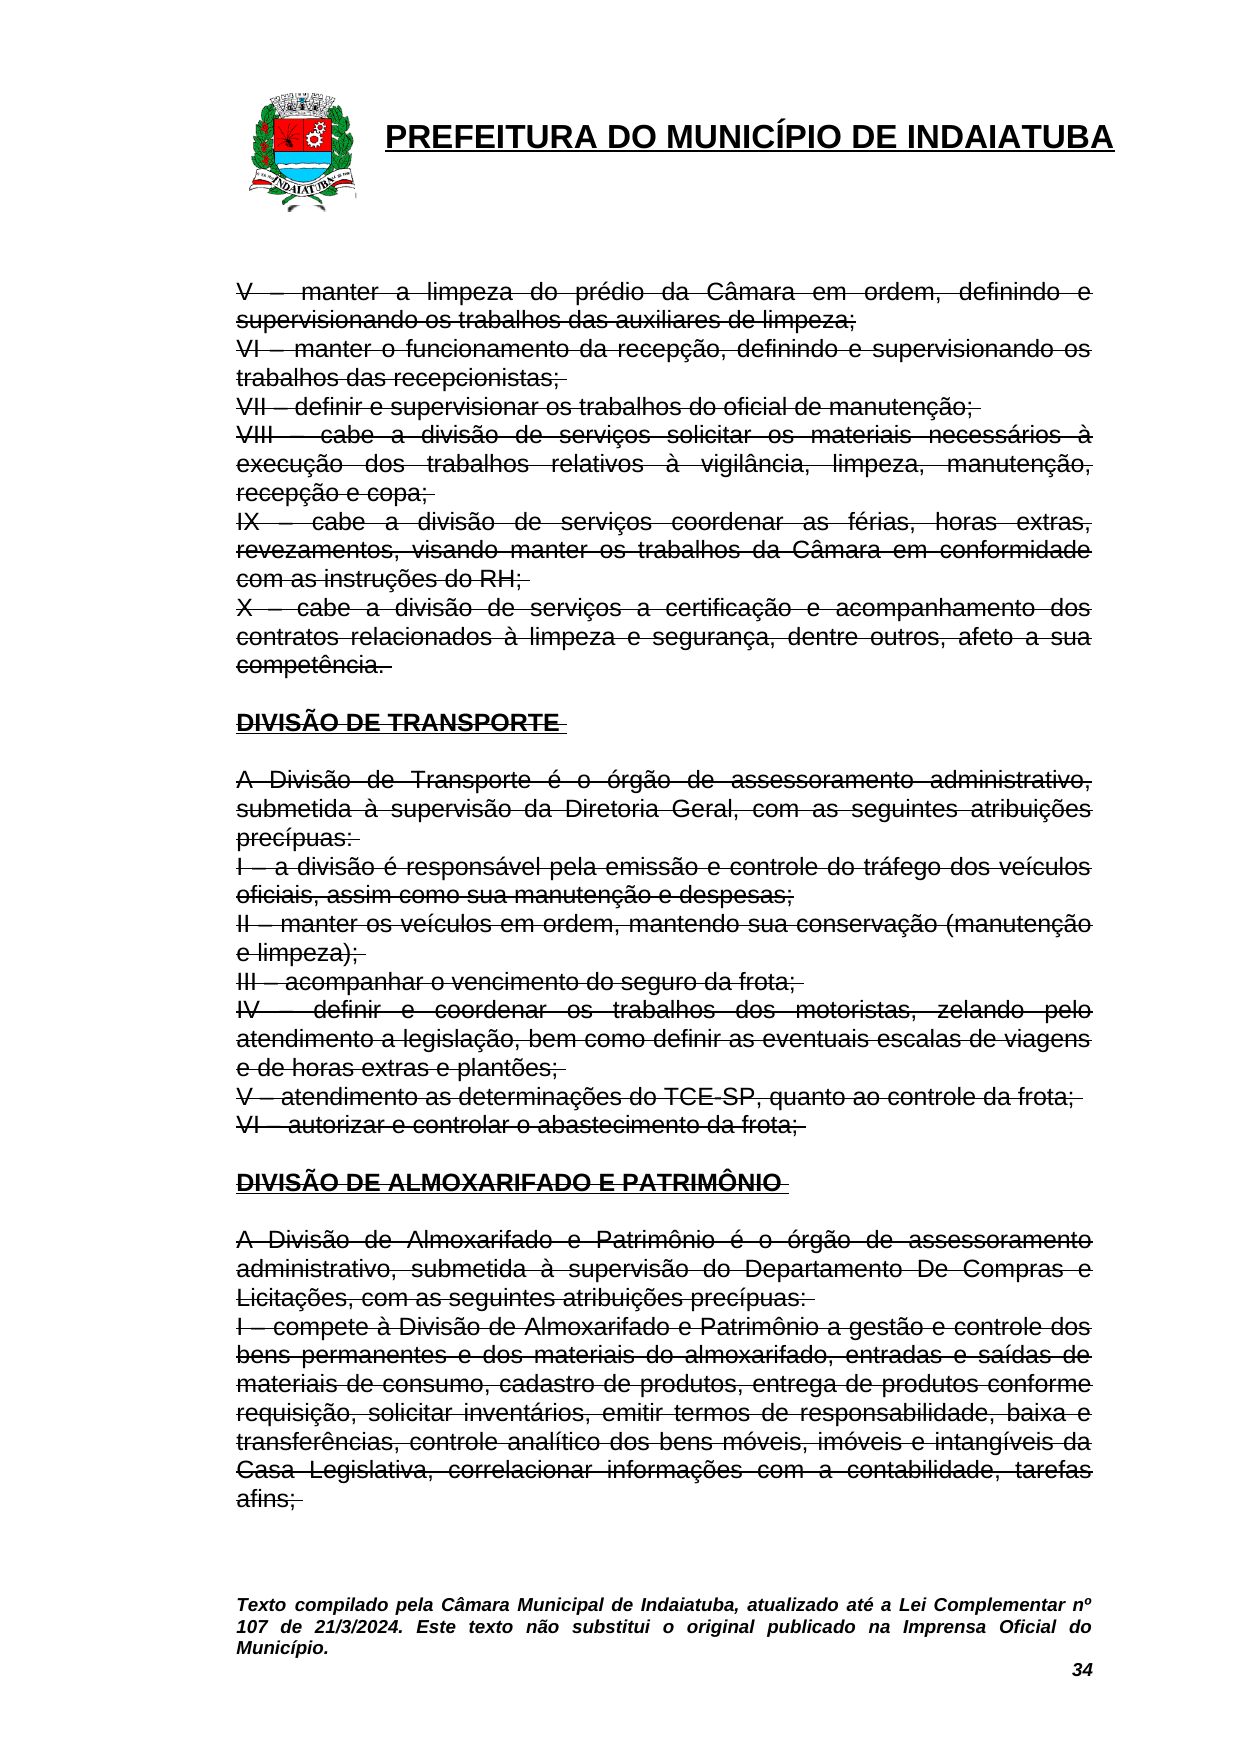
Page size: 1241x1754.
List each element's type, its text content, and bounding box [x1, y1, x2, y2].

text II – manter os veículos em ordem, mantendo sua conservação (manutenção e limpeza); [236, 909, 1093, 925]
text VIII – cabe a divisão de serviços solicitar os materiais necessários à execução dos trabalhos relativos à vigilância, limpeza, manutenção, recepção e copa; [236, 420, 1093, 436]
text A Divisão de Transporte é o órgão de assessoramento administrativo, submetida à supervisão da Diretoria Geral, com as seguintes atribuições precípuas: [236, 765, 1093, 810]
text IV – definir e coordenar os trabalhos dos motoristas, zelando pelo atendimento a legislação, bem como definir as eventuais escalas de viagens e de horas extras e plantões; [236, 995, 1093, 1011]
text DIVISÃO DE ALMOXARIFADO E PATRIMÔNIO [236, 1168, 1093, 1197]
text I – a divisão é responsável pela emissão e controle do tráfego dos veículos oficiais, assim como sua manutenção e despesas; [236, 852, 1093, 909]
text VI – manter o funcionamento da recepção, definindo e supervisionando os trabalhos das recepcionistas; [236, 334, 1093, 392]
text III – acompanhar o vencimento do seguro da frota; [236, 967, 1093, 995]
text V – atendimento as determinações do TCE-SP, quanto ao controle da frota; [236, 1082, 1093, 1110]
text V – manter a limpeza do prédio da Câmara em ordem, definindo e supervisionando os trabalhos das auxiliares de limpeza; [236, 277, 1093, 293]
text I – compete à Divisão de Almoxarifado e Patrimônio a gestão e controle dos bens permanentes e dos materiais do almoxarifado, entradas e saídas de materiais de consumo, cadastro de produtos, entrega de produtos conforme requisição, solicitar inventários, emitir termos de responsabilidade, baixa e transferências, controle analítico dos bens móveis, imóveis e intangíveis da Casa Legislativa, correlacionar informações com a contabilidade, tarefas afins; [236, 1473, 1093, 1513]
text A Divisão de Transporte é o órgão de assessoramento administrativo, submetida à supervisão da Diretoria Geral, com as seguintes atribuições precípuas: [236, 811, 1093, 852]
text VI – autorizar e controlar o abastecimento da frota; [236, 1110, 1093, 1139]
text A Divisão de Almoxarifado e Patrimônio é o órgão de assessoramento administrativo, submetida à supervisão do Departamento De Compras e Licitações, com as seguintes atribuições precípuas: [236, 1225, 1093, 1241]
text A Divisão de Almoxarifado e Patrimônio é o órgão de assessoramento administrativo, submetida à supervisão do Departamento De Compras e Licitações, com as seguintes atribuições precípuas: [236, 1271, 1093, 1312]
text II – manter os veículos em ordem, mantendo sua conservação (manutenção e limpeza); [236, 926, 1093, 967]
text VIII – cabe a divisão de serviços solicitar os materiais necessários à execução dos trabalhos relativos à vigilância, limpeza, manutenção, recepção e copa; [236, 438, 1093, 465]
text IV – definir e coordenar os trabalhos dos motoristas, zelando pelo atendimento a legislação, bem como definir as eventuais escalas de viagens e de horas extras e plantões; [236, 1013, 1093, 1082]
text V – manter a limpeza do prédio da Câmara em ordem, definindo e supervisionando os trabalhos das auxiliares de limpeza; [236, 294, 1093, 334]
text IX – cabe a divisão de serviços coordenar as férias, horas extras, revezamentos, visando manter os trabalhos da Câmara em conformidade com as instruções do RH; [236, 507, 1093, 593]
text X – cabe a divisão de serviços a certificação e acompanhamento dos contratos relacionados à limpeza e segurança, dentre outros, afeto a sua competência. [236, 593, 1093, 679]
text I – compete à Divisão de Almoxarifado e Patrimônio a gestão e controle dos bens permanentes e dos materiais do almoxarifado, entradas e saídas de materiais de consumo, cadastro de produtos, entrega de produtos conforme requisição, solicitar inventários, emitir termos de responsabilidade, baixa e transferências, controle analítico dos bens móveis, imóveis e intangíveis da Casa Legislativa, correlacionar informações com a contabilidade, tarefas afins; [236, 1386, 1093, 1471]
text A Divisão de Almoxarifado e Patrimônio é o órgão de assessoramento administrativo, submetida à supervisão do Departamento De Compras e Licitações, com as seguintes atribuições precípuas: [236, 1243, 1093, 1270]
text DIVISÃO DE TRANSPORTE [236, 708, 1093, 737]
text VIII – cabe a divisão de serviços solicitar os materiais necessários à execução dos trabalhos relativos à vigilância, limpeza, manutenção, recepção e copa; [236, 466, 1093, 507]
text VII – definir e supervisionar os trabalhos do oficial de manutenção; [236, 392, 1093, 420]
text I – compete à Divisão de Almoxarifado e Patrimônio a gestão e controle dos bens permanentes e dos materiais do almoxarifado, entradas e saídas de materiais de consumo, cadastro de produtos, entrega de produtos conforme requisição, solicitar inventários, emitir termos de responsabilidade, baixa e transferências, controle analítico dos bens móveis, imóveis e intangíveis da Casa Legislativa, correlacionar informações com a contabilidade, tarefas afins; [236, 1312, 1093, 1385]
